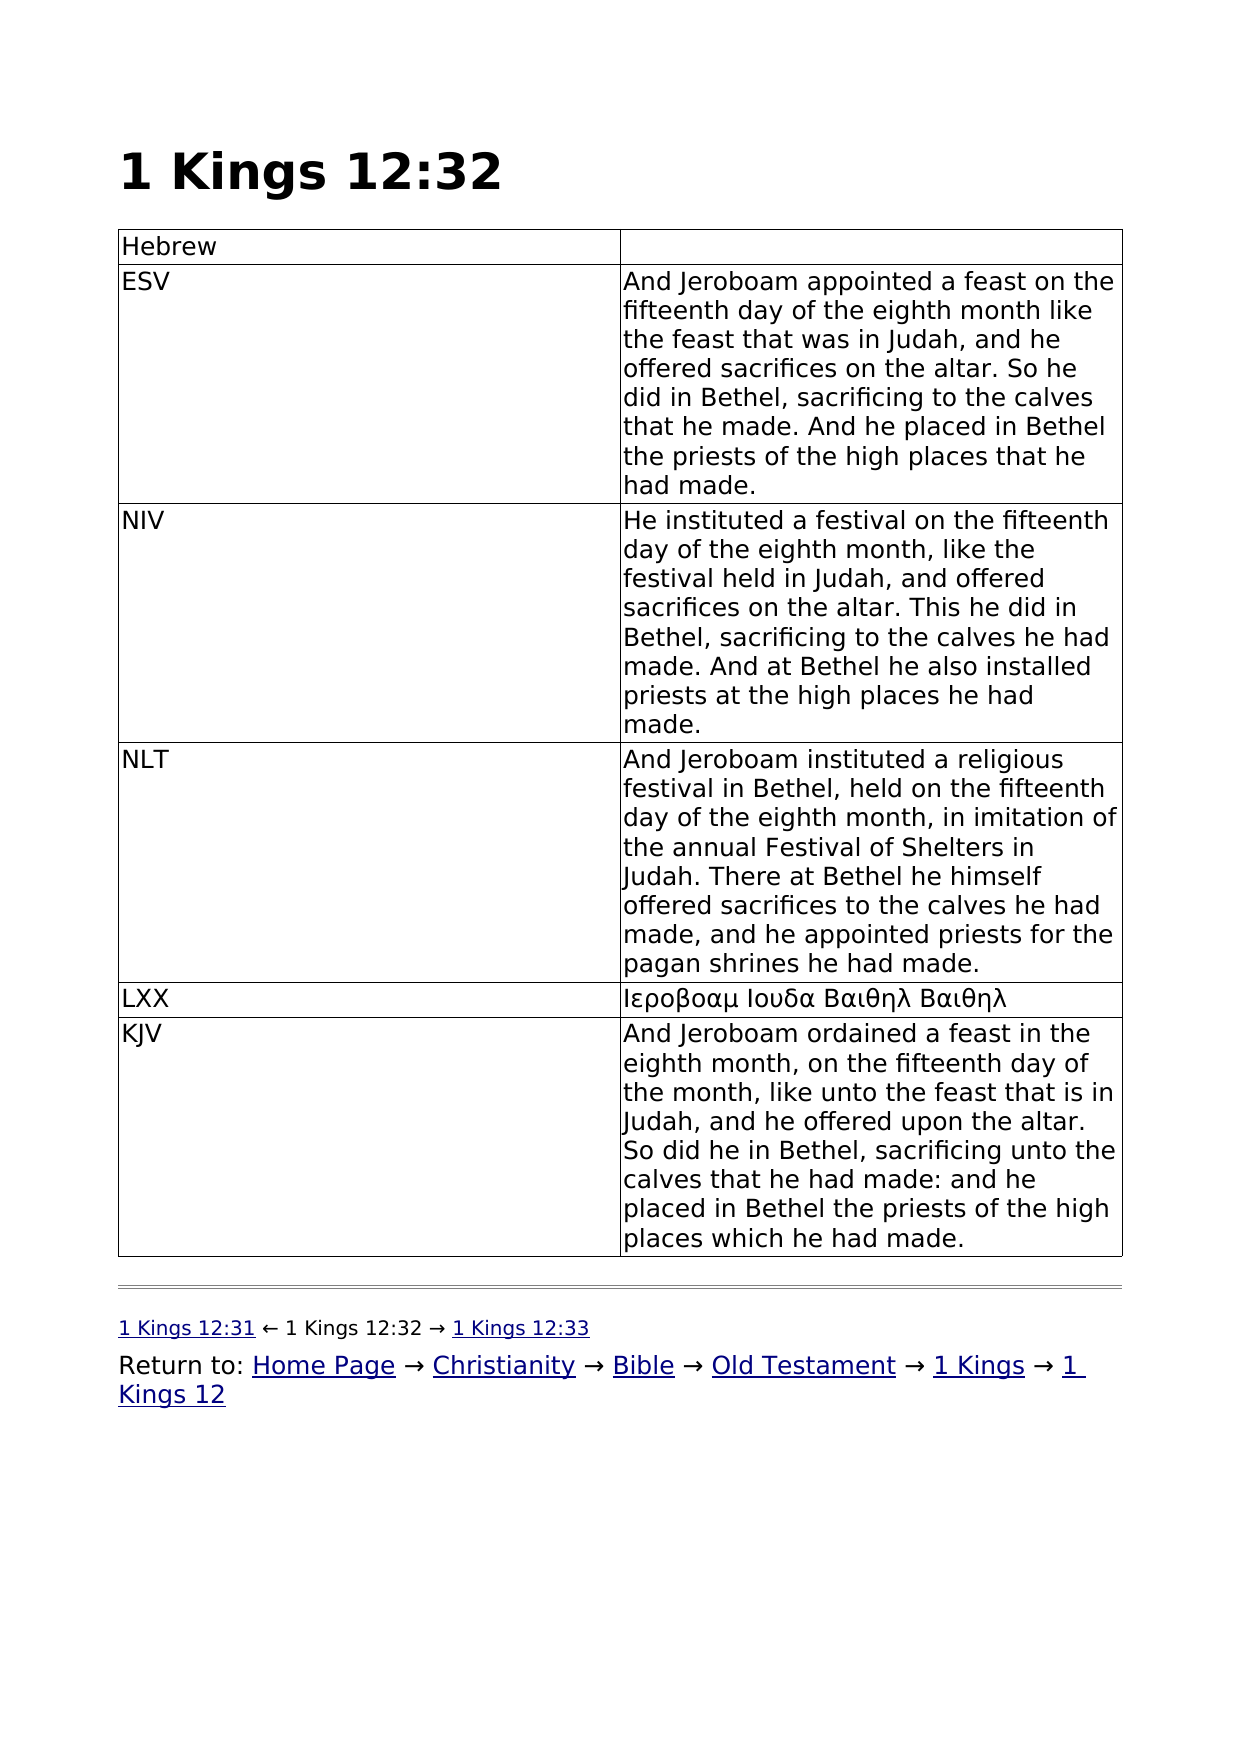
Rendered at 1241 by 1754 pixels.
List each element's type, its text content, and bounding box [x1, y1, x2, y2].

table_cell Ιεροβοαμ Ιουδα Βαιθηλ Βαιθηλ [621, 983, 1122, 1017]
table_cell NIV [119, 504, 620, 742]
table_cell ESV [119, 265, 620, 503]
table_cell LXX [119, 983, 620, 1017]
table_cell And Jeroboam instituted a religious festival in Bethel, held on the fifteenth day of the eighth month, in imitation of the annual Festival of Shelters in Judah. There at Bethel he himself offered sacrifices to the calves he had made, and he appointed priests for the pagan shrines he had made. [621, 743, 1122, 982]
table_cell He instituted a festival on the fifteenth day of the eighth month, like the festival held in Judah, and offered sacrifices on the altar. This he did in Bethel, sacrificing to the calves he had made. And at Bethel he also installed priests at the high places he had made. [621, 504, 1122, 742]
table_cell KJV [119, 1018, 620, 1256]
table_header Hebrew [119, 230, 620, 264]
text 1 Kings 12:31 ← 1 Kings 12:32 → 1 Kings 12:33 [118, 1317, 1122, 1351]
table_cell And Jeroboam appointed a feast on the fifteenth day of the eighth month like the feast that was in Judah, and he offered sacrifices on the altar. So he did in Bethel, sacrificing to the calves that he made. And he placed in Bethel the priests of the high places that he had made. [621, 265, 1122, 503]
table_header [621, 230, 1122, 264]
table_cell And Jeroboam ordained a feast in the eighth month, on the fifteenth day of the month, like unto the feast that is in Judah, and he offered upon the altar. So did he in Bethel, sacrificing unto the calves that he had made: and he placed in Bethel the priests of the high places which he had made. [621, 1018, 1122, 1256]
subtitle 1 Kings 12:32 [118, 143, 1122, 201]
table_cell NLT [119, 743, 620, 982]
text Return to: Home Page → Christianity → Bible → Old Testament → 1 Kings → 1 Kings 12 [118, 1351, 1122, 1409]
